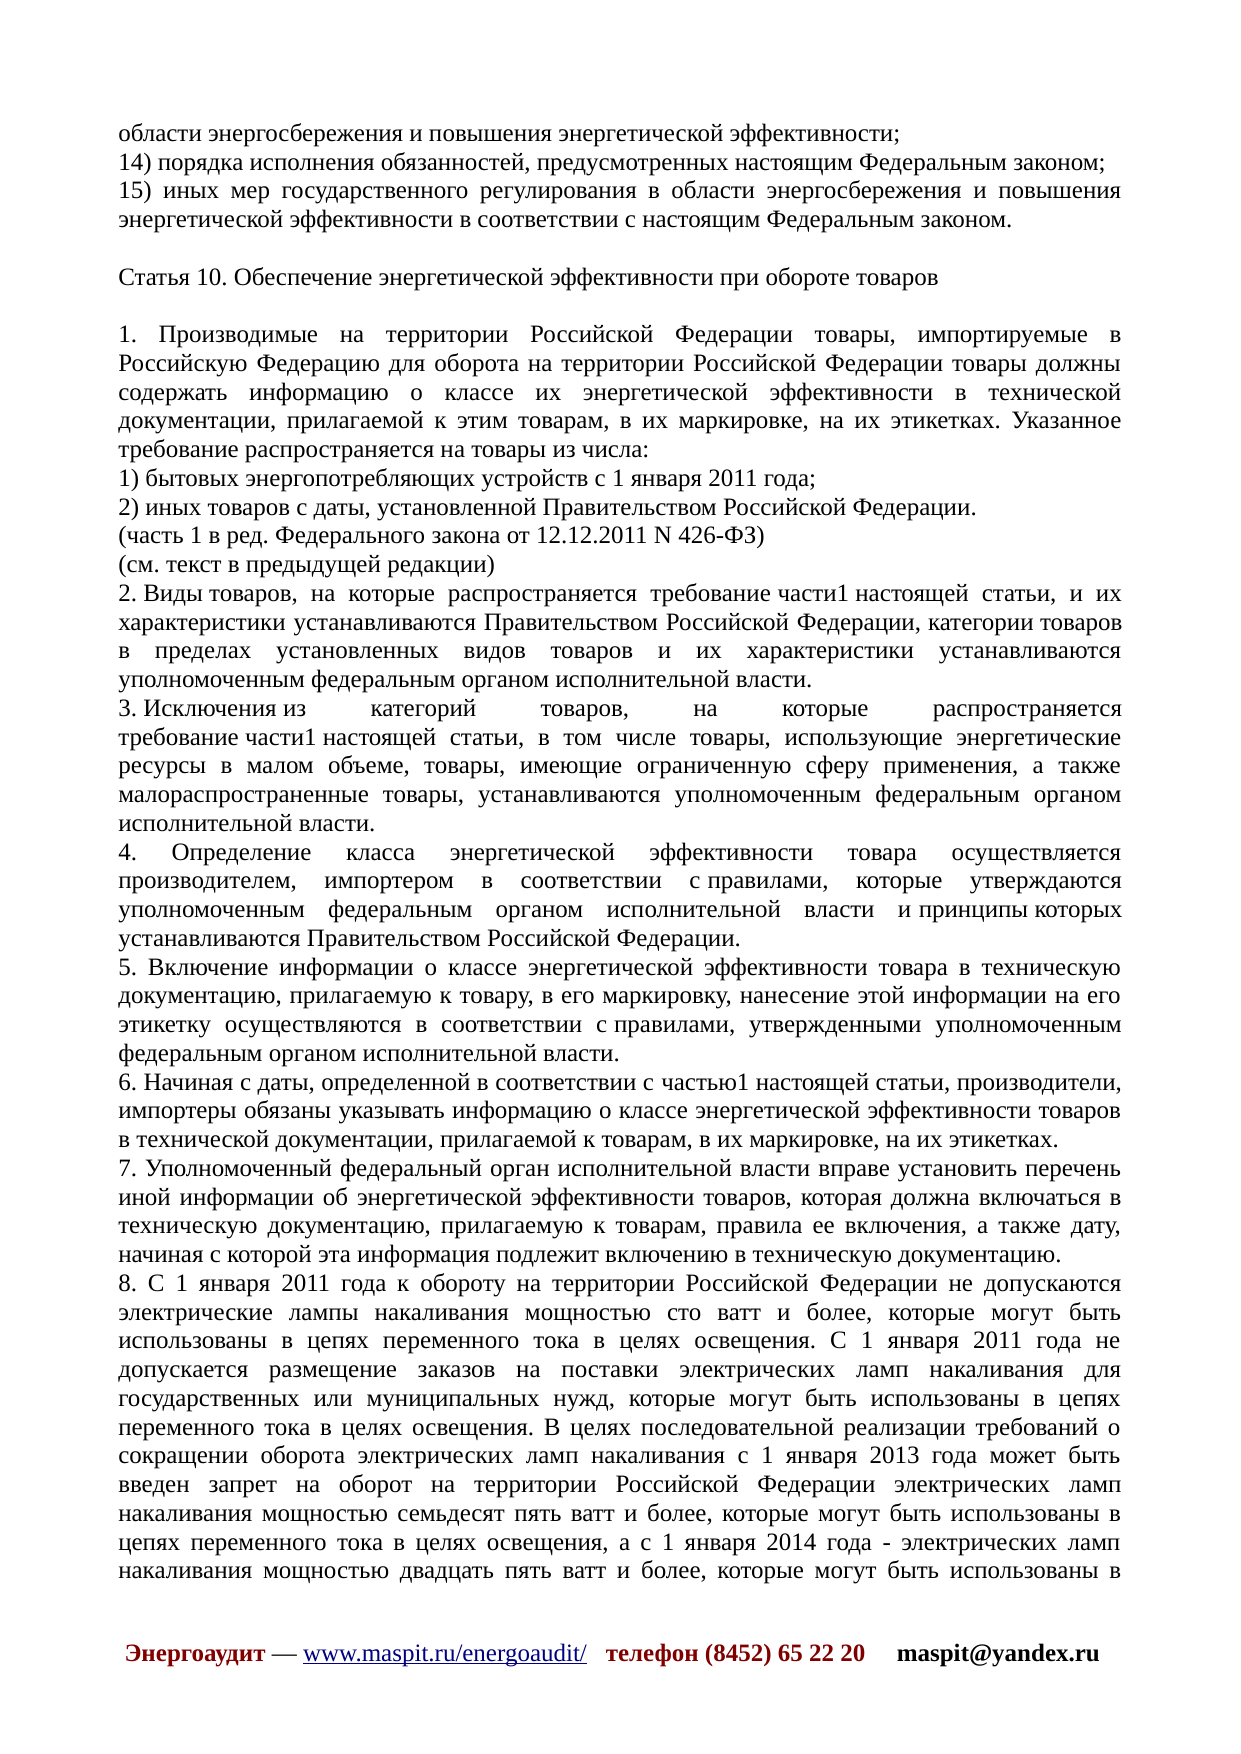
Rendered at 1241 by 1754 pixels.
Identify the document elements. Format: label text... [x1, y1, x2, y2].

text 4. Определение класса энергетической эффективности товара осуществляется производителем, импортером в соответствии с правилами, которые утверждаются уполномоченным федеральным органом исполнительной власти и принципы которых устанавливаются Правительством Российской Федерации. [118, 837, 1122, 952]
text 2. Виды товаров, на которые распространяется требование части1 настоящей статьи, и их характеристики устанавливаются Правительством Российской Федерации, категории товаров в пределах установленных видов товаров и их характеристики устанавливаются уполномоченным федеральным органом исполнительной власти. [118, 578, 1122, 693]
text 7. Уполномоченный федеральный орган исполнительной власти вправе установить перечень иной информации об энергетической эффективности товаров, которая должна включаться в техническую документацию, прилагаемую к товарам, правила ее включения, а также дату, начиная с которой эта информация подлежит включению в техническую документацию. [118, 1153, 1122, 1268]
text 3. Исключения из категорий товаров, на которые распространяется требование части1 настоящей статьи, в том числе товары, использующие энергетические ресурсы в малом объеме, товары, имеющие ограниченную сферу применения, а также малораспространенные товары, устанавливаются уполномоченным федеральным органом исполнительной власти. [118, 693, 1122, 837]
text области энергосбережения и повышения энергетической эффективности; [118, 118, 1122, 147]
text (см. текст в предыдущей редакции) [118, 549, 1122, 578]
text 1. Производимые на территории Российской Федерации товары, импортируемые в Российскую Федерацию для оборота на территории Российской Федерации товары должны содержать информацию о классе их энергетической эффективности в технической документации, прилагаемой к этим товарам, в их маркировке, на их этикетках. Указанное требование распространяется на товары из числа: [118, 319, 1122, 463]
text Статья 10. Обеспечение энергетической эффективности при обороте товаров [118, 262, 1122, 291]
text 15) иных мер государственного регулирования в области энергосбережения и повышения энергетической эффективности в соответствии с настоящим Федеральным законом. [118, 176, 1122, 233]
text 6. Начиная с даты, определенной в соответствии с частью1 настоящей статьи, производители, импортеры обязаны указывать информацию о классе энергетической эффективности товаров в технической документации, прилагаемой к товарам, в их маркировке, на их этикетках. [118, 1067, 1122, 1153]
text 5. Включение информации о классе энергетической эффективности товара в техническую документацию, прилагаемую к товару, в его маркировку, нанесение этой информации на его этикетку осуществляются в соответствии с правилами, утвержденными уполномоченным федеральным органом исполнительной власти. [118, 952, 1122, 1067]
text (часть 1 в ред. Федерального закона от 12.12.2011 N 426-ФЗ) [118, 521, 1122, 549]
text 1) бытовых энергопотребляющих устройств с 1 января 2011 года; [118, 463, 1122, 492]
text 14) порядка исполнения обязанностей, предусмотренных настоящим Федеральным законом; [118, 147, 1122, 176]
text 2) иных товаров с даты, установленной Правительством Российской Федерации. [118, 492, 1122, 521]
text 8. С 1 января 2011 года к обороту на территории Российской Федерации не допускаются электрические лампы накаливания мощностью сто ватт и более, которые могут быть использованы в цепях переменного тока в целях освещения. С 1 января 2011 года не допускается размещение заказов на поставки электрических ламп накаливания для государственных или муниципальных нужд, которые могут быть использованы в цепях переменного тока в целях освещения. В целях последовательной реализации требований о сокращении оборота электрических ламп накаливания с 1 января 2013 года может быть введен запрет на оборот на территории Российской Федерации электрических ламп накаливания мощностью семьдесят пять ватт и более, которые могут быть использованы в цепях переменного тока в целях освещения, а с 1 января 2014 года - электрических ламп накаливания мощностью двадцать пять ватт и более, которые могут быть использованы в [118, 1268, 1122, 1584]
